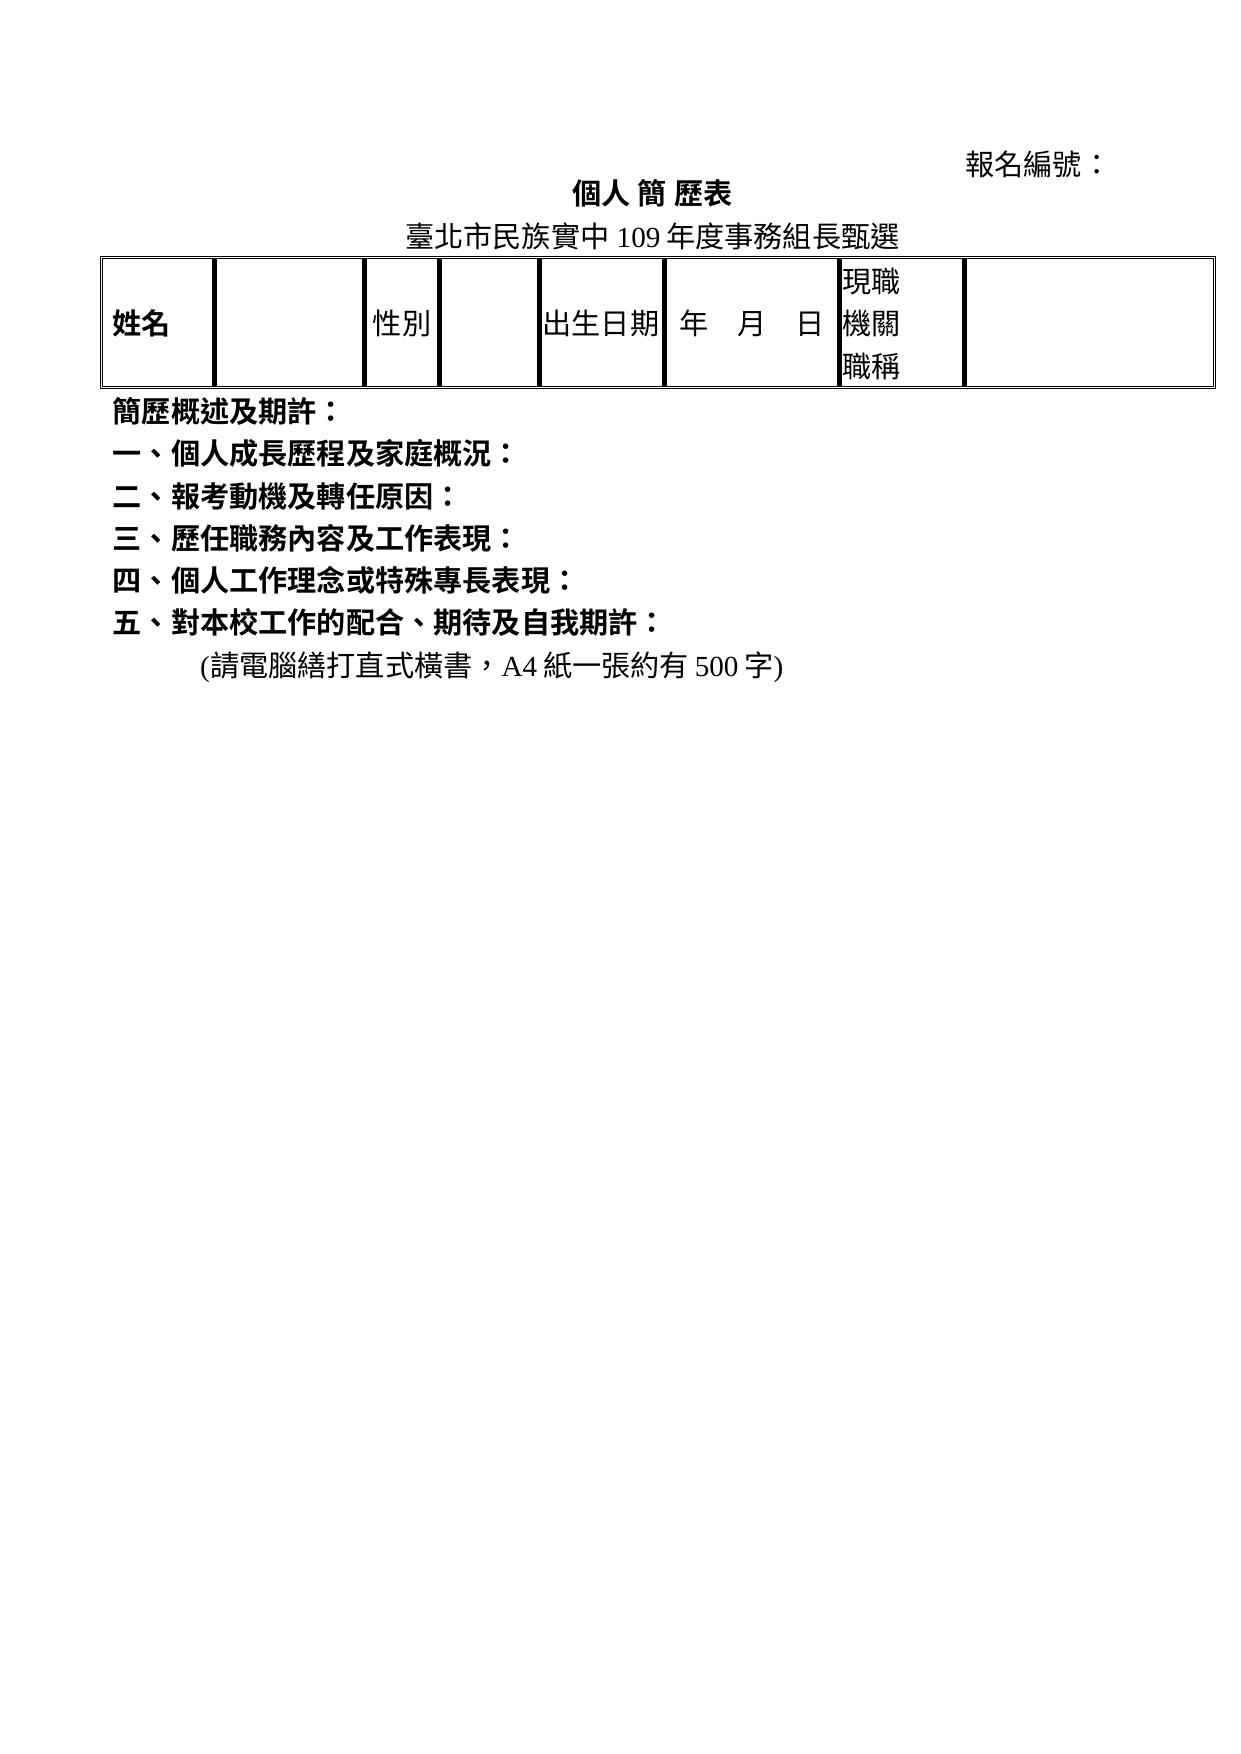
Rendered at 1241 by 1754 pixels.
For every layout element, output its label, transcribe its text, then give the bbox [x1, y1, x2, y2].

text 一、個人成長歷程及家庭概況： [112, 431, 1162, 473]
text 個人 簡 歷表 [112, 171, 1162, 213]
text 四、個人工作理念或特殊專長表現： [112, 558, 1162, 600]
text 簡歷概述及期許： [112, 389, 1162, 431]
text 三、歷任職務內容及工作表現： [112, 516, 1162, 558]
text 二、報考動機及轉任原因： [112, 473, 1162, 516]
table_header [442, 259, 537, 386]
text 報名編號： [965, 141, 1172, 182]
table_header 姓名 [103, 259, 212, 386]
table_header [217, 259, 362, 386]
table_header 現職 機關 職稱 [842, 259, 962, 386]
table_header 性別 [367, 259, 437, 386]
table_header 年 月 日 [667, 259, 837, 386]
table_header 出生日期 [542, 259, 662, 386]
text 五、對本校工作的配合、期待及自我期許： [112, 600, 1162, 642]
table_header [967, 259, 1213, 386]
text (請電腦繕打直式橫書，A4紙一張約有500字) [112, 642, 1162, 685]
text 臺北市民族實中 109年度事務組長甄選 [112, 213, 1162, 256]
